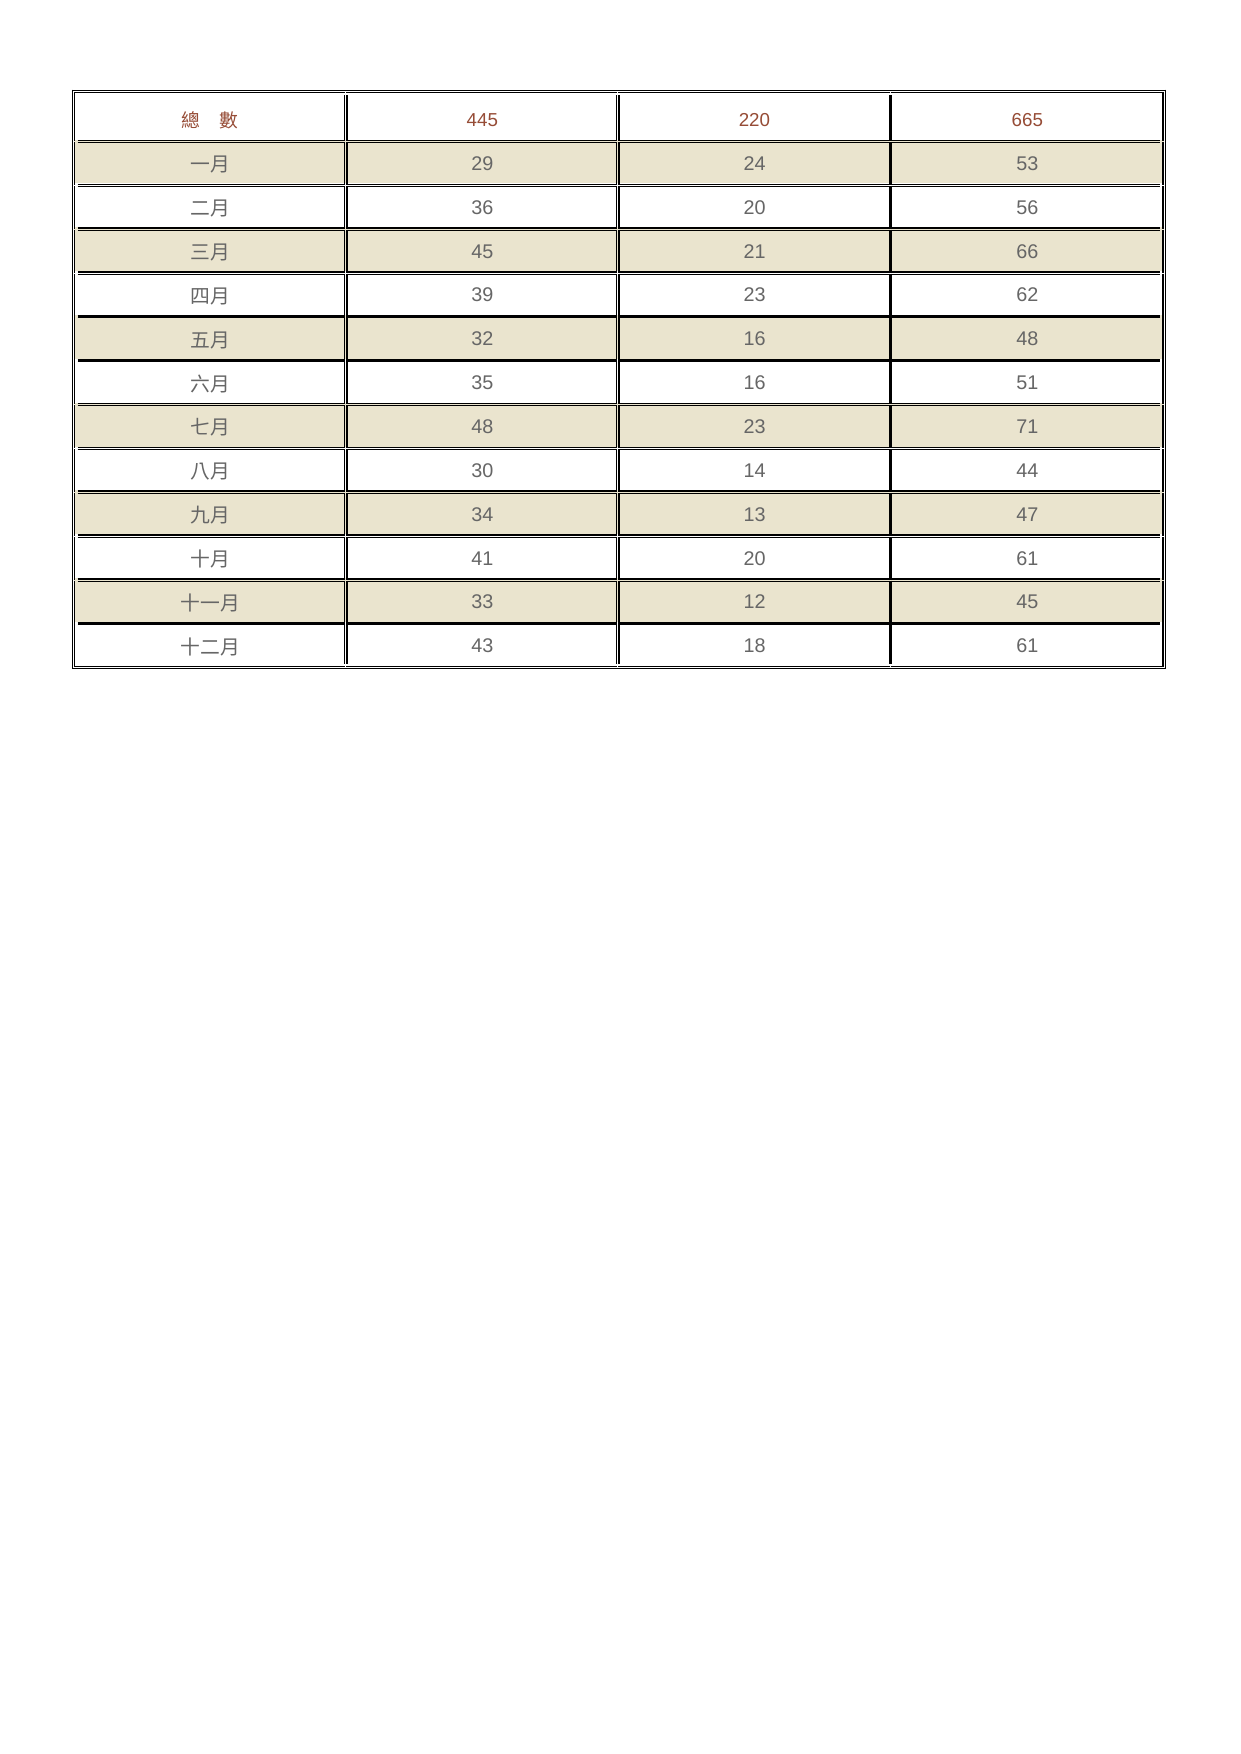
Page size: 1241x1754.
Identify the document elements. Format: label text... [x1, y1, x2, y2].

table_cell 二月 [75, 184, 344, 227]
table_cell 30 [348, 450, 616, 490]
table_cell 45 [892, 578, 1163, 622]
table_cell 29 [348, 143, 616, 183]
table_cell 61 [892, 534, 1163, 578]
table_cell 24 [620, 143, 889, 183]
table_cell 十月 [75, 534, 344, 578]
table_cell 47 [892, 490, 1163, 534]
table_cell 四月 [75, 271, 344, 315]
table_cell 41 [348, 538, 616, 578]
table_cell 20 [620, 187, 889, 227]
table_cell 33 [348, 582, 616, 622]
table_cell 36 [348, 187, 616, 227]
table_cell 43 [346, 622, 618, 666]
table_cell 61 [890, 622, 1162, 666]
table_cell 48 [892, 315, 1162, 359]
table_cell 56 [892, 184, 1163, 227]
table_cell 66 [892, 227, 1163, 271]
table_cell 七月 [74, 403, 346, 447]
table_cell 16 [620, 318, 889, 359]
table_cell 445 [346, 91, 618, 139]
table_cell 23 [620, 406, 889, 447]
table_cell 21 [620, 231, 889, 271]
table_cell 39 [348, 275, 616, 315]
table_cell 一月 [75, 140, 344, 183]
table_cell 45 [348, 231, 616, 271]
table_cell 34 [348, 494, 616, 534]
table_cell 20 [620, 538, 889, 578]
table_cell 十一月 [75, 578, 344, 622]
table_cell 32 [348, 318, 616, 359]
table_cell 八月 [74, 447, 346, 490]
table_cell 48 [348, 406, 616, 447]
table_cell 44 [890, 447, 1164, 490]
table_cell 35 [348, 362, 616, 403]
table_cell 十二月 [75, 622, 346, 666]
table_cell 71 [890, 403, 1164, 447]
table_cell 18 [618, 625, 890, 666]
table_cell 14 [620, 450, 889, 490]
table_cell 12 [620, 582, 889, 622]
table_cell 16 [620, 362, 889, 403]
table_cell 665 [890, 93, 1162, 139]
table_cell 53 [892, 140, 1163, 183]
table_cell 62 [892, 271, 1163, 315]
table_cell 總 數 [75, 91, 346, 139]
table_cell 220 [618, 93, 890, 139]
table_cell 六月 [75, 359, 344, 403]
table_cell 三月 [75, 227, 344, 271]
table_cell 51 [892, 359, 1162, 403]
table_cell 23 [620, 275, 889, 315]
table_cell 13 [620, 494, 889, 534]
table_cell 五月 [75, 315, 344, 359]
table_cell 九月 [75, 490, 344, 534]
